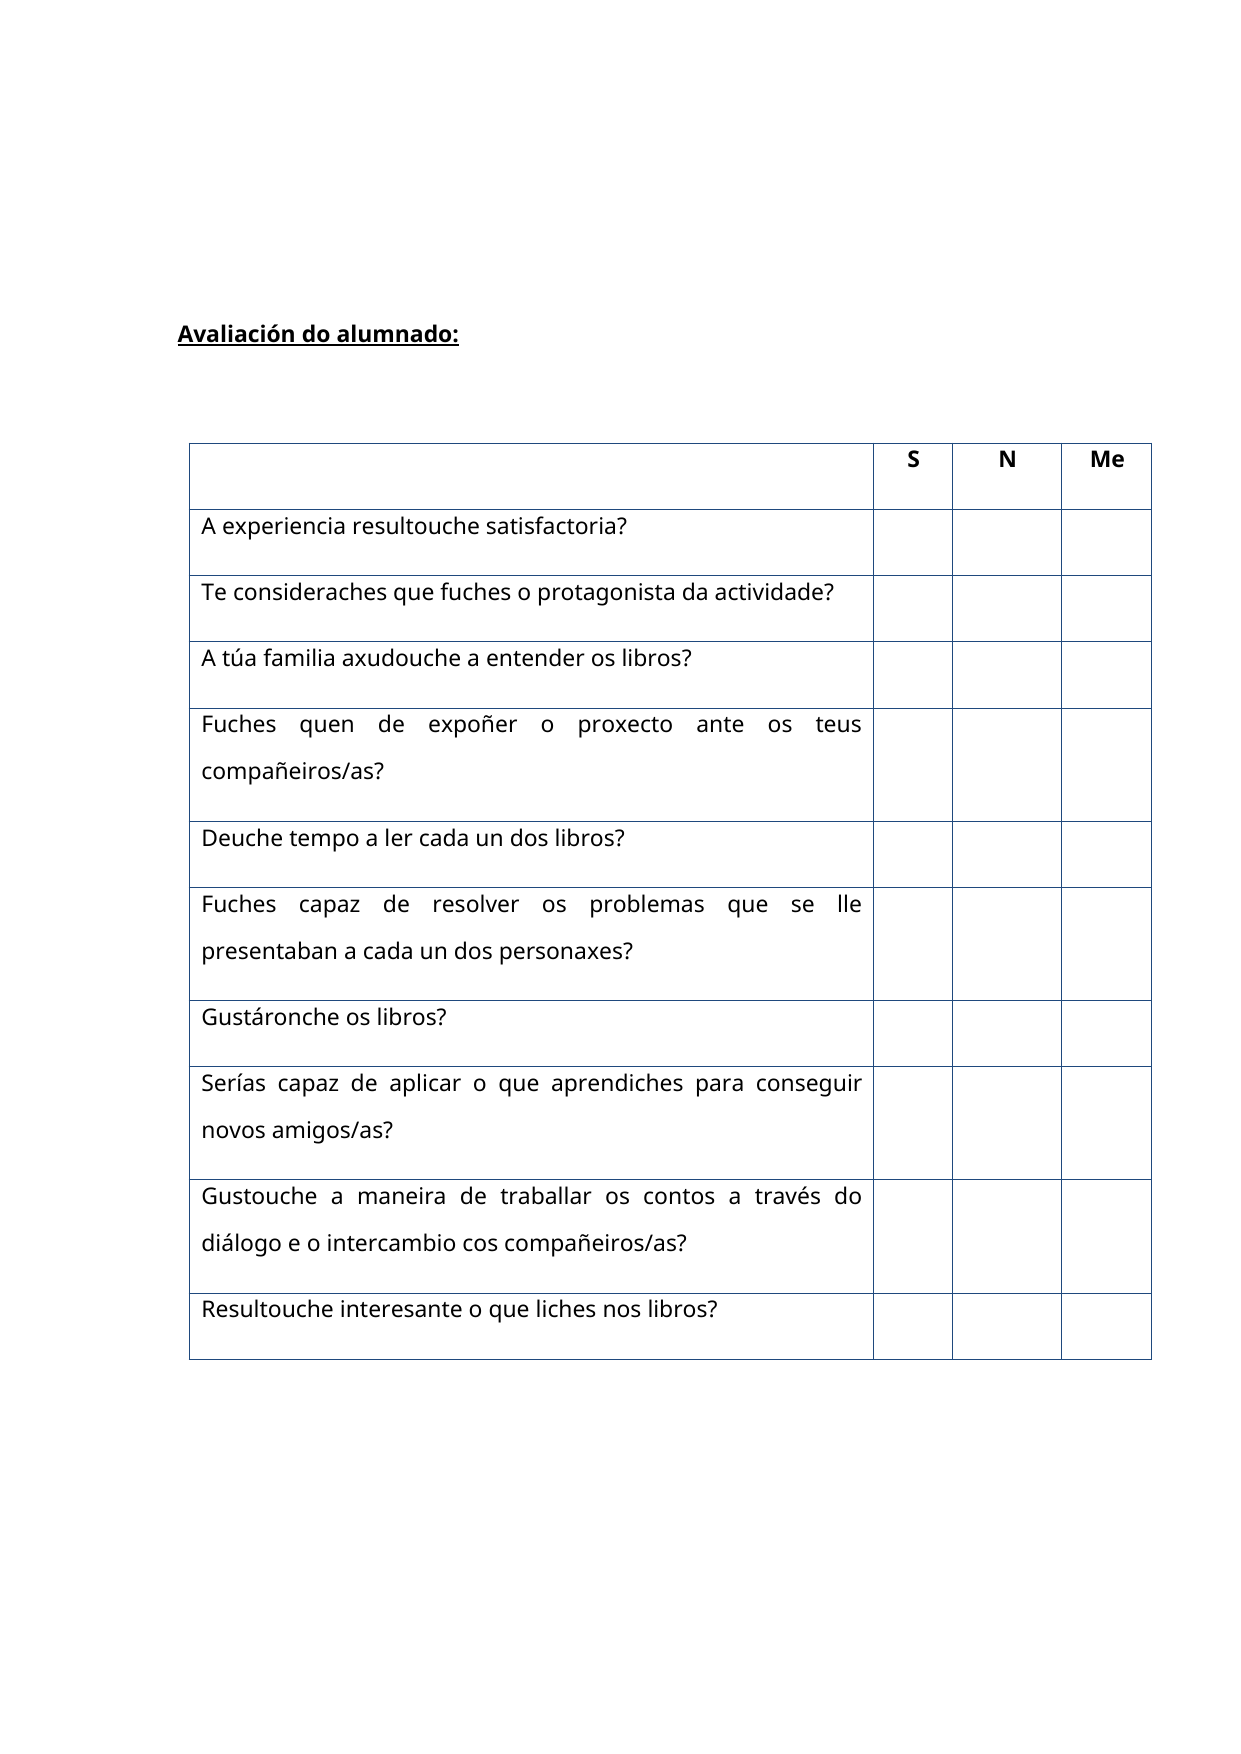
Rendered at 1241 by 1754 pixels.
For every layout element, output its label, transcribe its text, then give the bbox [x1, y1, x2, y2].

table_cell Deuche tempo a ler cada un dos libros? [190, 822, 873, 887]
table_cell [1062, 576, 1151, 641]
text Avaliación do alumnado: [177, 318, 1063, 349]
table_cell [874, 510, 952, 575]
table_cell [1062, 1294, 1151, 1359]
table_cell Resultouche interesante o que liches nos libros? [190, 1294, 873, 1359]
table_cell [1062, 709, 1151, 821]
table_header S [874, 444, 952, 509]
table_cell [874, 642, 952, 707]
table_cell [1062, 1180, 1151, 1292]
table_cell [1062, 642, 1151, 707]
table_cell [874, 1067, 952, 1179]
table_cell [953, 510, 1061, 575]
table_cell [953, 1294, 1061, 1359]
table_cell [1062, 822, 1151, 887]
table_cell [874, 709, 952, 821]
table_cell [953, 642, 1061, 707]
table_cell A túa familia axudouche a entender os libros? [190, 642, 873, 707]
table_header [190, 444, 873, 509]
table_cell [874, 888, 952, 1000]
table_cell [953, 822, 1061, 887]
table_cell [874, 1001, 952, 1066]
table_cell A experiencia resultouche satisfactoria? [190, 510, 873, 575]
table_cell Te consideraches que fuches o protagonista da actividade? [190, 576, 873, 641]
table_cell [874, 576, 952, 641]
table_cell Gustouche a maneira de traballar os contos a través do diálogo e o intercambio cos compañeiros/as? [190, 1180, 873, 1292]
table_cell [1062, 888, 1151, 1000]
table_cell Serías capaz de aplicar o que aprendiches para conseguir novos amigos/as? [190, 1067, 873, 1179]
table_cell [874, 1180, 952, 1292]
table_cell [953, 709, 1061, 821]
table_cell [1062, 1001, 1151, 1066]
table_cell Gustáronche os libros? [190, 1001, 873, 1066]
table_cell [874, 1294, 952, 1359]
table_cell [1062, 510, 1151, 575]
table_cell [953, 1001, 1061, 1066]
table_header Me [1062, 444, 1151, 509]
table_cell Fuches capaz de resolver os problemas que se lle presentaban a cada un dos personaxes? [190, 888, 873, 1000]
table_cell [953, 576, 1061, 641]
table_cell [953, 1067, 1061, 1179]
table_header N [953, 444, 1061, 509]
table_cell [953, 888, 1061, 1000]
table_cell [953, 1180, 1061, 1292]
table_cell [874, 822, 952, 887]
table_cell [1062, 1067, 1151, 1179]
table_cell Fuches quen de expoñer o proxecto ante os teus compañeiros/as? [190, 709, 873, 821]
